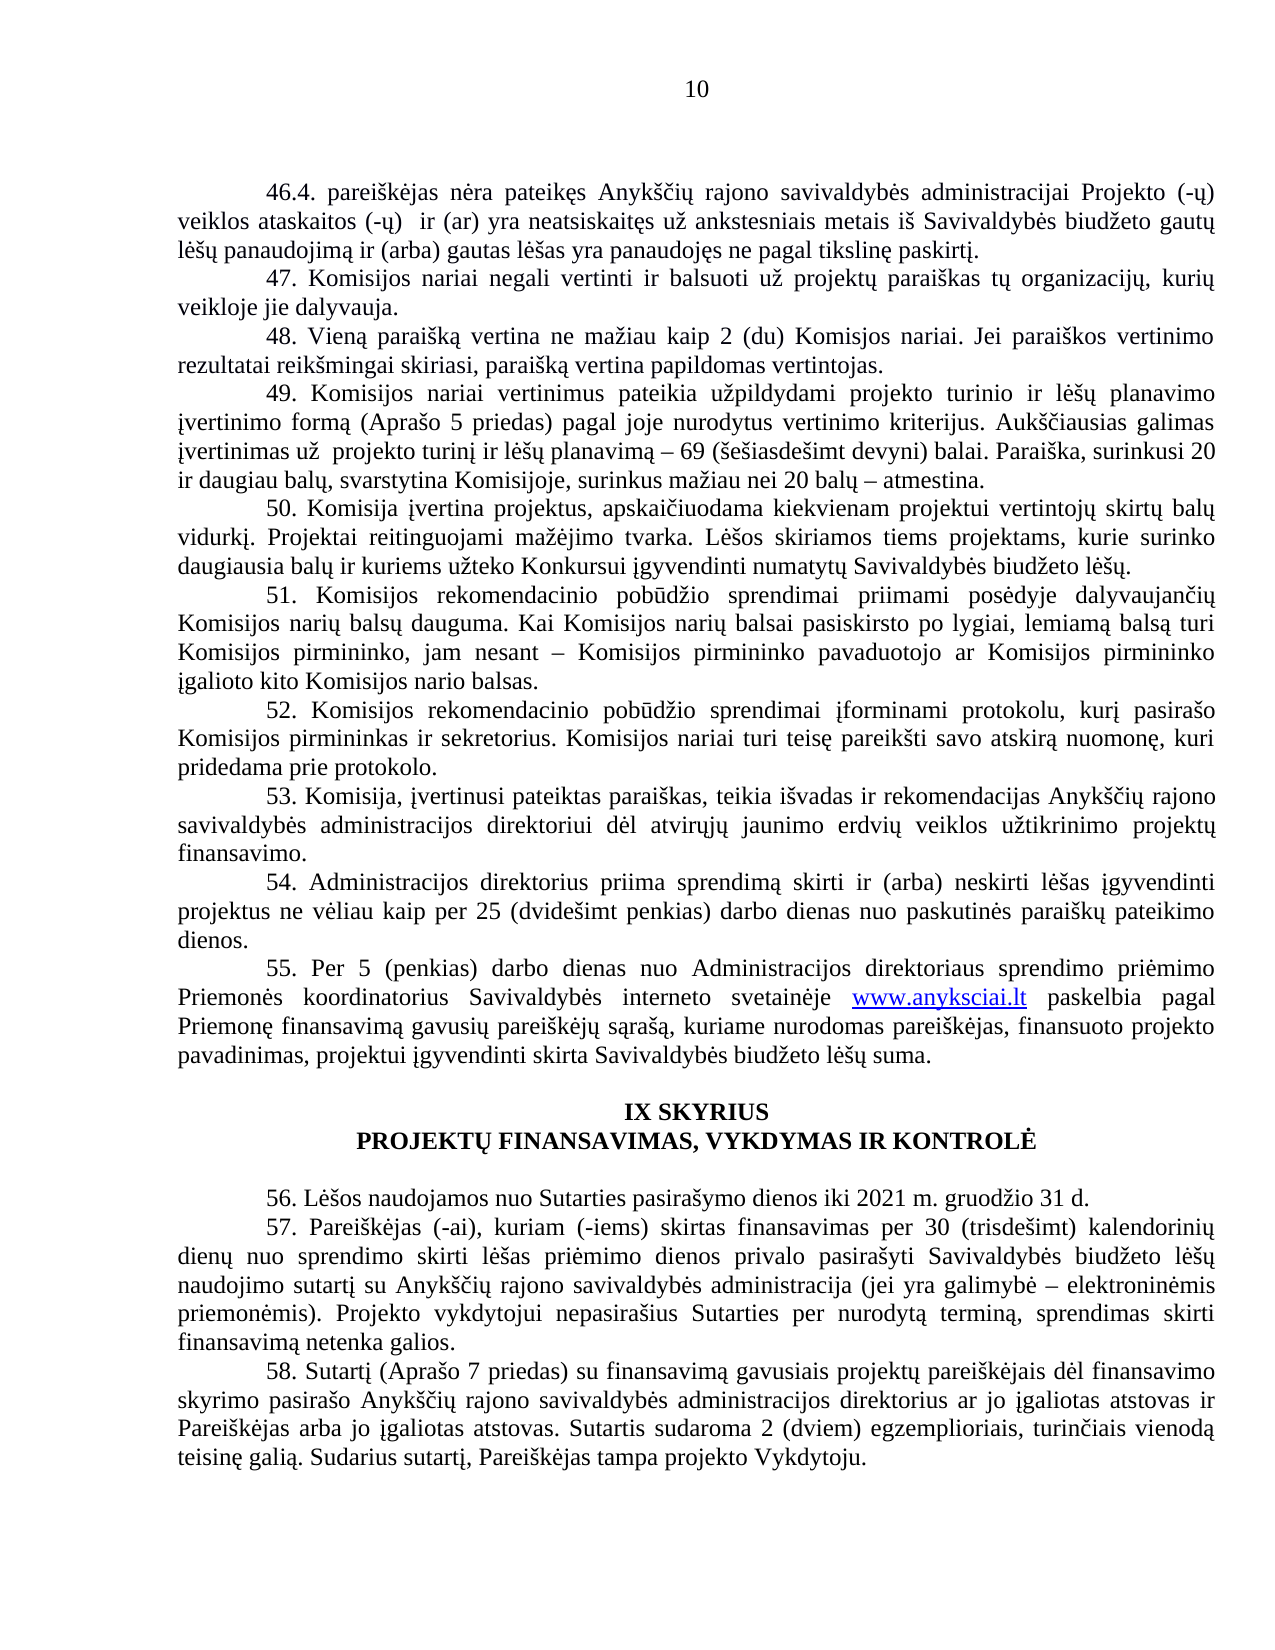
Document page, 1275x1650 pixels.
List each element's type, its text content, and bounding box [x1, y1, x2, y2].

text 47. Komisijos nariai negali vertinti ir balsuoti už projektų paraiškas tų organizacijų, kurių veikloje jie dalyvauja. [177, 263, 1216, 321]
text IX SKYRIUS [177, 1097, 1216, 1126]
text 50. Komisija įvertina projektus, apskaičiuodama kiekvienam projektui vertintojų skirtų balų vidurkį. Projektai reitinguojami mažėjimo tvarka. Lėšos skiriamos tiems projektams, kurie surinko daugiausia balų ir kuriems užteko Konkursui įgyvendinti numatytų Savivaldybės biudžeto lėšų. [177, 493, 1216, 580]
text 56. Lėšos naudojamos nuo Sutarties pasirašymo dienos iki 2021 m. gruodžio 31 d. [177, 1183, 1216, 1212]
text 52. Komisijos rekomendacinio pobūdžio sprendimai įforminami protokolu, kurį pasirašo Komisijos pirmininkas ir sekretorius. Komisijos nariai turi teisę pareikšti savo atskirą nuomonę, kuri pridedama prie protokolo. [177, 695, 1216, 781]
text 51. Komisijos rekomendacinio pobūdžio sprendimai priimami posėdyje dalyvaujančių Komisijos narių balsų dauguma. Kai Komisijos narių balsai pasiskirsto po lygiai, lemiamą balsą turi Komisijos pirmininko, jam nesant – Komisijos pirmininko pavaduotojo ar Komisijos pirmininko įgalioto kito Komisijos nario balsas. [177, 580, 1216, 695]
text 58. Sutartį (Aprašo 7 priedas) su finansavimą gavusiais projektų pareiškėjais dėl finansavimo skyrimo pasirašo Anykščių rajono savivaldybės administracijos direktorius ar jo įgaliotas atstovas ir Pareiškėjas arba jo įgaliotas atstovas. Sutartis sudaroma 2 (dviem) egzemplioriais, turinčiais vienodą teisinę galią. Sudarius sutartį, Pareiškėjas tampa projekto Vykdytoju. [177, 1356, 1216, 1471]
text 46.4. pareiškėjas nėra pateikęs Anykščių rajono savivaldybės administracijai Projekto (-ų) veiklos ataskaitos (-ų) ir (ar) yra neatsiskaitęs už ankstesniais metais iš Savivaldybės biudžeto gautų lėšų panaudojimą ir (arba) gautas lėšas yra panaudojęs ne pagal tikslinę paskirtį. [177, 177, 1216, 263]
text 54. Administracijos direktorius priima sprendimą skirti ir (arba) neskirti lėšas įgyvendinti projektus ne vėliau kaip per 25 (dvidešimt penkias) darbo dienas nuo paskutinės paraiškų pateikimo dienos. [177, 867, 1216, 953]
text 55. Per 5 (penkias) darbo dienas nuo Administracijos direktoriaus sprendimo priėmimo Priemonės koordinatorius Savivaldybės interneto svetainėje www.anyksciai.lt paskelbia pagal Priemonę finansavimą gavusių pareiškėjų sąrašą, kuriame nurodomas pareiškėjas, finansuoto projekto pavadinimas, projektui įgyvendinti skirta Savivaldybės biudžeto lėšų suma. [177, 953, 1216, 1068]
text PROJEKTŲ FINANSAVIMAS, VYKDYMAS IR KONTROLĖ [177, 1126, 1216, 1155]
text 49. Komisijos nariai vertinimus pateikia užpildydami projekto turinio ir lėšų planavimo įvertinimo formą (Aprašo 5 priedas) pagal joje nurodytus vertinimo kriterijus. Aukščiausias galimas įvertinimas už projekto turinį ir lėšų planavimą – 69 (šešiasdešimt devyni) balai. Paraiška, surinkusi 20 ir daugiau balų, svarstytina Komisijoje, surinkus mažiau nei 20 balų – atmestina. [177, 378, 1216, 493]
text 57. Pareiškėjas (-ai), kuriam (-iems) skirtas finansavimas per 30 (trisdešimt) kalendorinių dienų nuo sprendimo skirti lėšas priėmimo dienos privalo pasirašyti Savivaldybės biudžeto lėšų naudojimo sutartį su Anykščių rajono savivaldybės administracija (jei yra galimybė – elektroninėmis priemonėmis). Projekto vykdytojui nepasirašius Sutarties per nurodytą terminą, sprendimas skirti finansavimą netenka galios. [177, 1212, 1216, 1356]
text 48. Vieną paraišką vertina ne mažiau kaip 2 (du) Komisjos nariai. Jei paraiškos vertinimo rezultatai reikšmingai skiriasi, paraišką vertina papildomas vertintojas. [177, 321, 1216, 378]
text 53. Komisija, įvertinusi pateiktas paraiškas, teikia išvadas ir rekomendacijas Anykščių rajono savivaldybės administracijos direktoriui dėl atvirųjų jaunimo erdvių veiklos užtikrinimo projektų finansavimo. [177, 781, 1216, 867]
